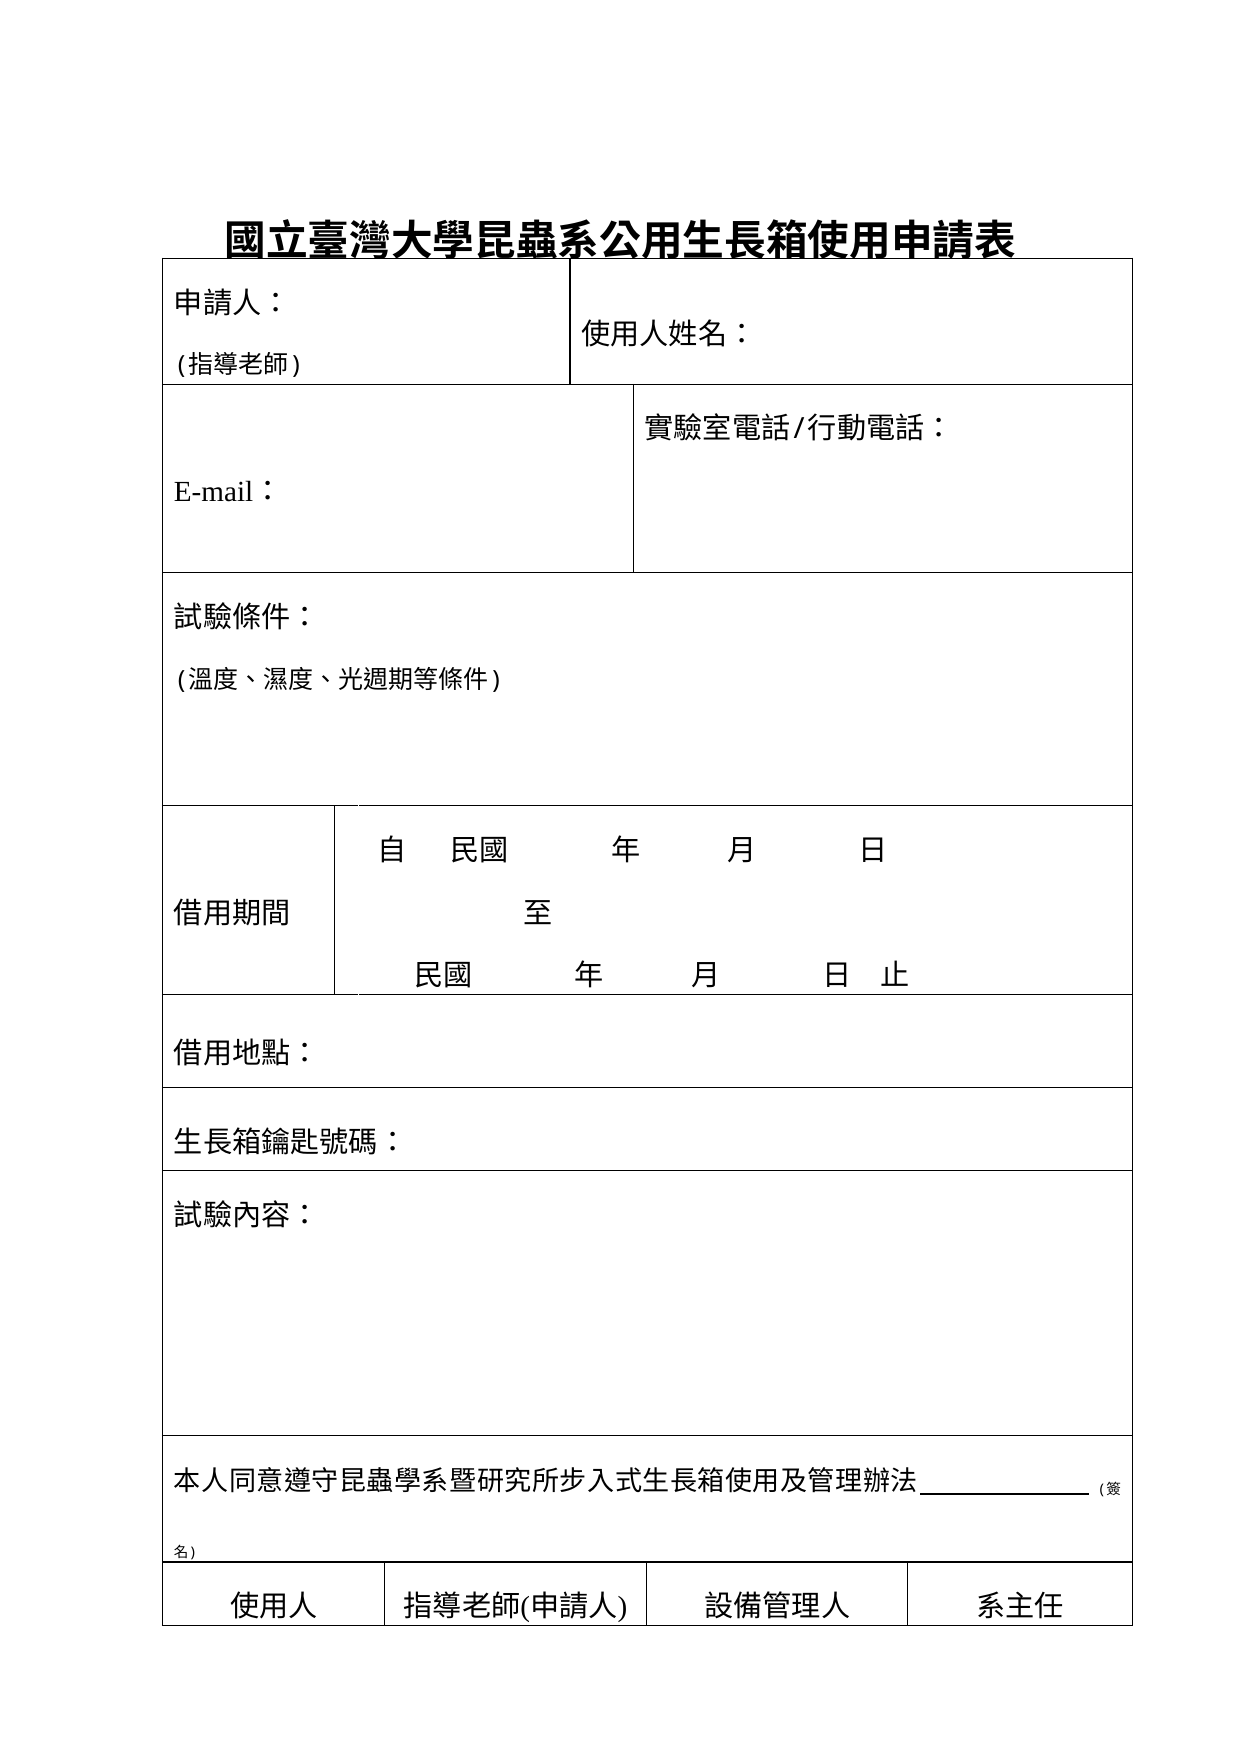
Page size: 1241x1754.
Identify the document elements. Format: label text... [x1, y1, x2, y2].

table_cell 試驗條件： (溫度、濕度、光週期等條件) [163, 573, 1132, 805]
table_cell 使用人 [163, 1563, 384, 1625]
table_header 申請人： (指導老師) [163, 259, 569, 384]
table_cell 本人同意遵守昆蟲學系暨研究所步入式生長箱使用及管理辦法 (簽名) [163, 1436, 1132, 1561]
table_cell E-mail： [163, 385, 633, 572]
table_cell 設備管理人 [647, 1563, 907, 1625]
table_cell 自 民國 年 月 日 至 民國 年 月 日 止 [359, 806, 1132, 994]
table_cell 實驗室電話/行動電話： [634, 385, 1132, 572]
table_cell 試驗內容： [163, 1171, 1132, 1435]
table_header 使用人姓名： [571, 259, 1132, 384]
text 國立臺灣大學昆蟲系公用生長箱使用申請表 [162, 195, 1078, 258]
table_cell 系主任 [908, 1563, 1132, 1625]
table_cell 指導老師(申請人) [385, 1563, 646, 1625]
table_cell 借用地點： [163, 995, 1132, 1087]
table_cell 借用期間 [163, 806, 334, 994]
table_cell [335, 806, 358, 994]
table_cell 生長箱鑰匙號碼： [163, 1088, 1132, 1170]
